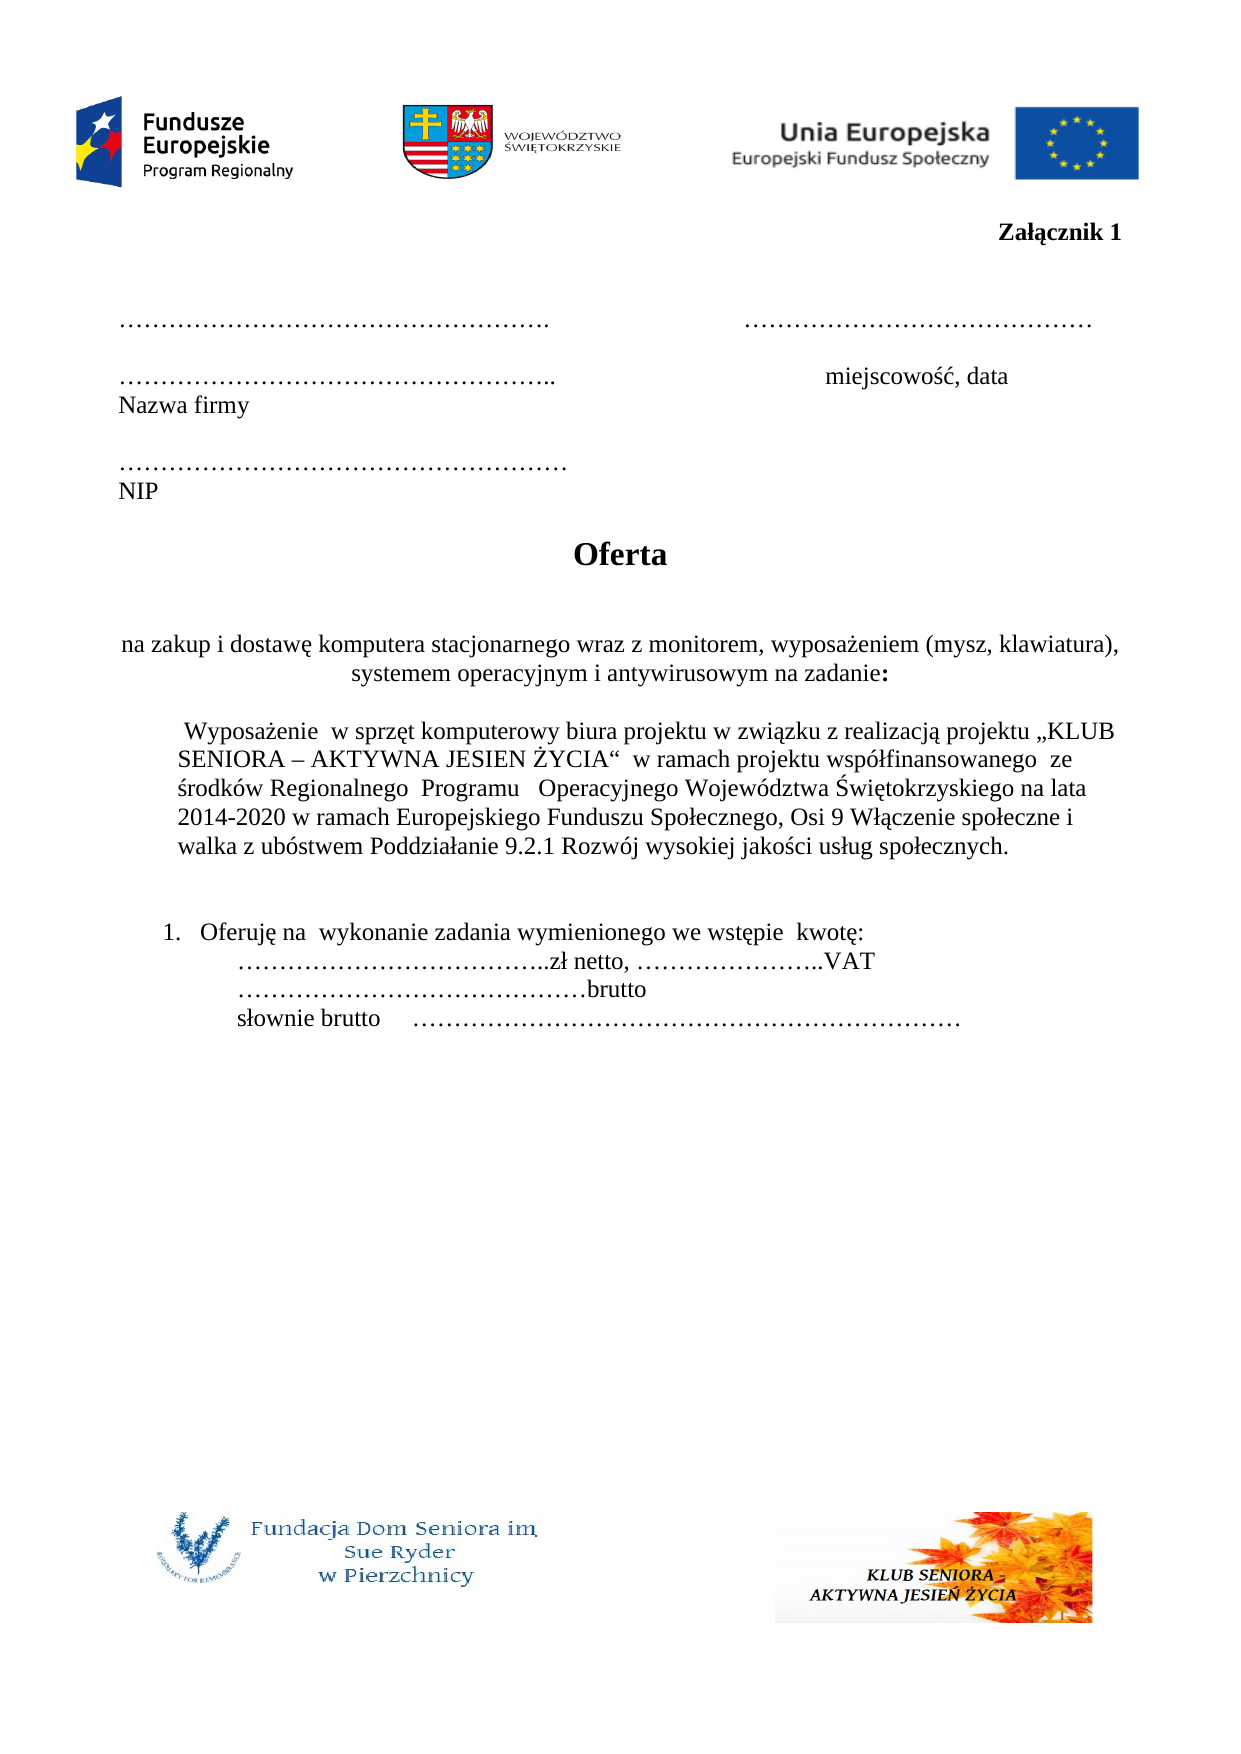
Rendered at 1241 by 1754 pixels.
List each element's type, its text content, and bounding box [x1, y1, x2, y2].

text na zakup i dostawę komputera stacjonarnego wraz z monitorem, wyposażeniem (mysz, klawiatura), systemem operacyjnym i antywirusowym na zadanie: [118, 629, 1122, 687]
text ……………………………………………… [118, 447, 1122, 476]
text NIP [118, 476, 1122, 505]
text Nazwa firmy [118, 390, 1122, 419]
text Wyposażenie w sprzęt komputerowy biura projektu w związku z realizacją projektu „KLUB SENIORA – AKTYWNA JESIEN ŻYCIA“ w ramach projektu współfinansowanego ze środków Regionalnego Programu Operacyjnego Województwa Świętokrzyskiego na lata 2014-2020 w ramach Europejskiego Funduszu Społecznego, Osi 9 Włączenie społeczne i walka z ubóstwem Poddziałanie 9.2.1 Rozwój wysokiej jakości usług społecznych. [177, 716, 1122, 859]
list Oferuję na wykonanie zadania wymienionego we wstępie kwotę: [162, 917, 1122, 946]
list ………………………………..zł netto, …………………..VAT [237, 946, 1122, 974]
list ……………………………………brutto [237, 974, 1122, 1003]
text Oferta [118, 534, 1122, 572]
text ……………………………………………. …………………………………… [118, 304, 1122, 332]
text …………………………………………….. miejscowość, data [118, 361, 1122, 390]
list słownie brutto ………………………………………………………… [193, 1003, 1122, 1032]
text Załącznik 1 [118, 217, 1122, 246]
